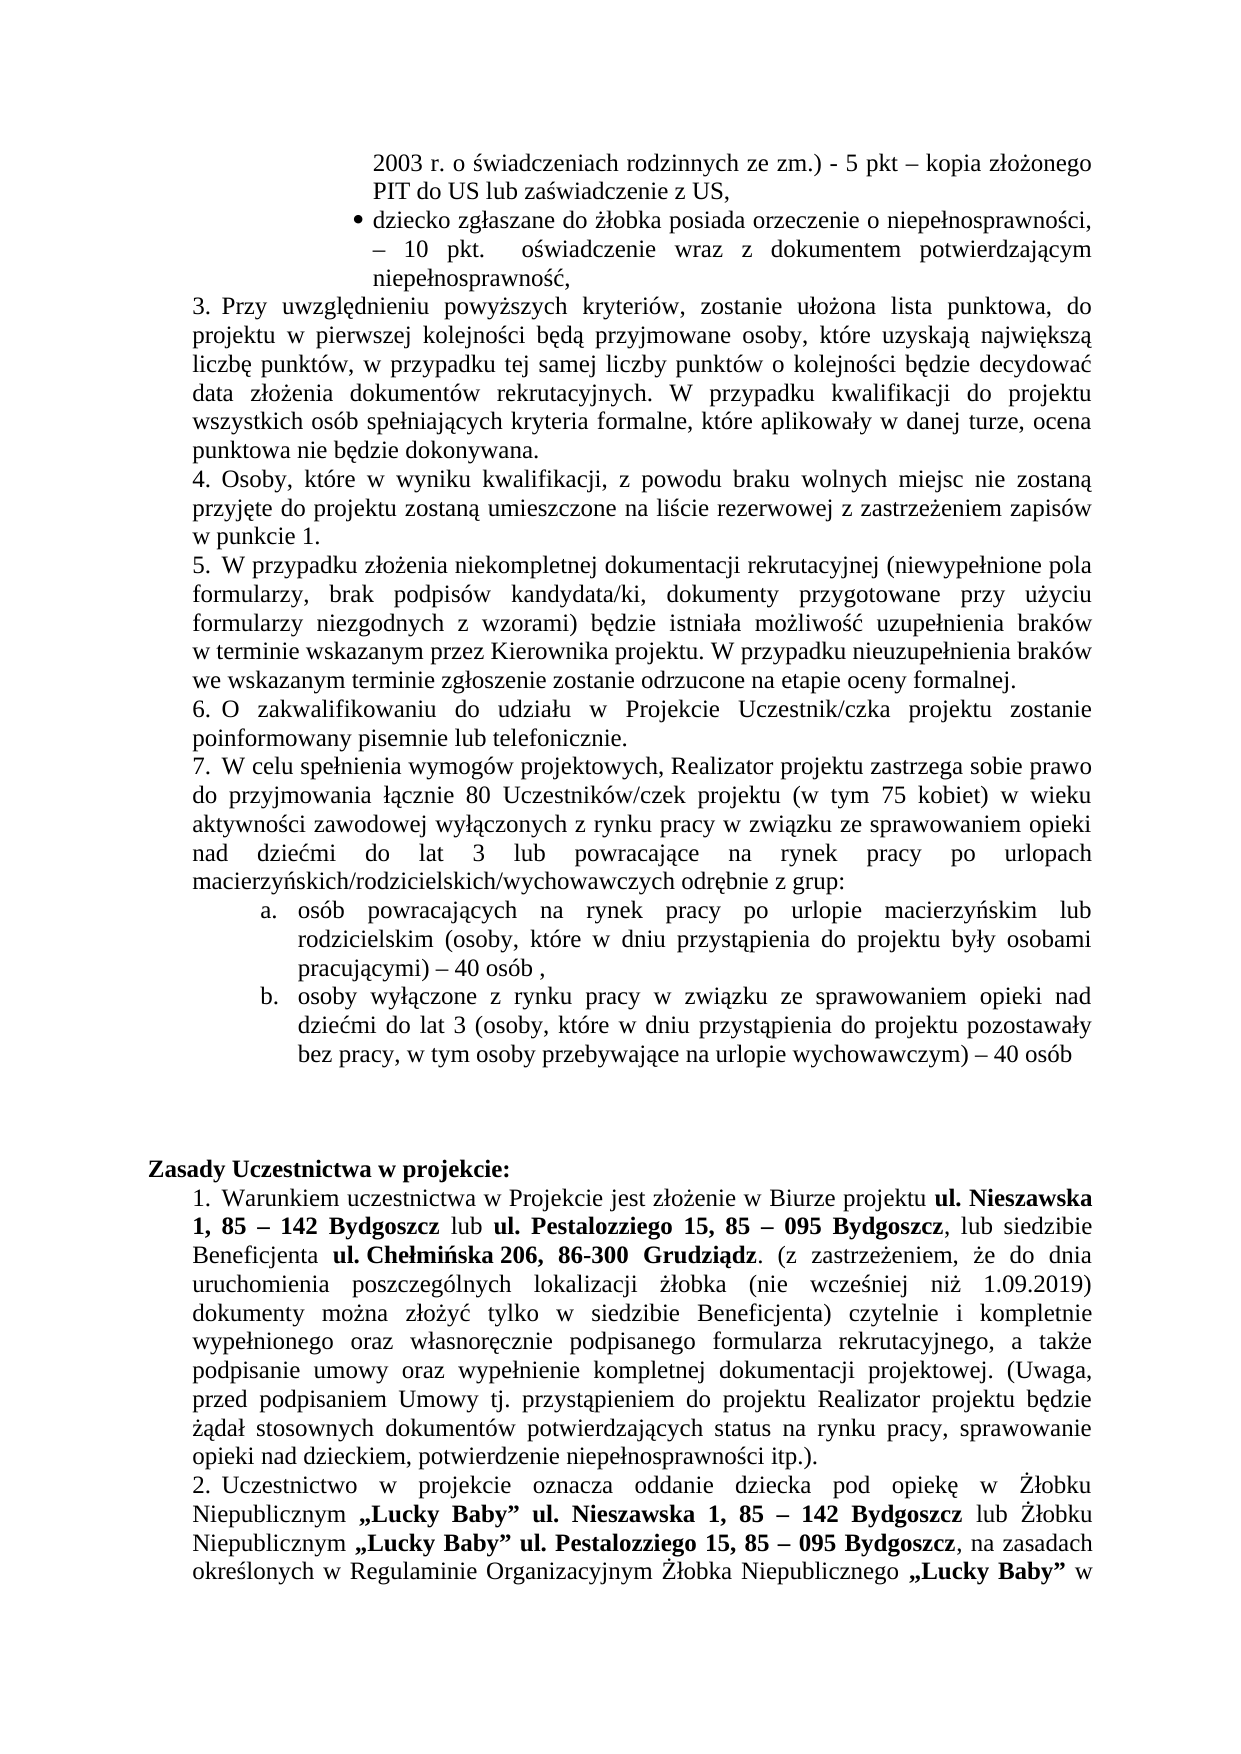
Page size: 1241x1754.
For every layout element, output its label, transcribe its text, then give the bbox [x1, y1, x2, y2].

list Przy uwzględnieniu powyższych kryteriów, zostanie ułożona lista punktowa, do projektu w pierwszej kolejności będą przyjmowane osoby, które uzyskają największą liczbę punktów, w przypadku tej samej liczby punktów o kolejności będzie decydować data złożenia dokumentów rekrutacyjnych. W przypadku kwalifikacji do projektu wszystkich osób spełniających kryteria formalne, które aplikowały w danej turze, ocena punktowa nie będzie dokonywana. [192, 291, 1093, 464]
list Uczestnictwo w projekcie oznacza oddanie dziecka pod opiekę w Żłobku Niepublicznym „Lucky Baby” ul. Nieszawska 1, 85 – 142 Bydgoszcz lub Żłobku Niepublicznym „Lucky Baby” ul. Pestalozziego 15, 85 – 095 Bydgoszcz, na zasadach określonych w Regulaminie Organizacyjnym Żłobka Niepublicznego „Lucky Baby” w [192, 1470, 1093, 1585]
list Osoby, które w wyniku kwalifikacji, z powodu braku wolnych miejsc nie zostaną przyjęte do projektu zostaną umieszczone na liście rezerwowej z zastrzeżeniem zapisów w punkcie 1. [192, 464, 1093, 550]
list O zakwalifikowaniu do udziału w Projekcie Uczestnik/czka projektu zostanie poinformowany pisemnie lub telefonicznie. [192, 694, 1093, 751]
list osoby wyłączone z rynku pracy w związku ze sprawowaniem opieki nad dziećmi do lat 3 (osoby, które w dniu przystąpienia do projektu pozostawały bez pracy, w tym osoby przebywające na urlopie wychowawczym) – 40 osób [260, 981, 1093, 1068]
list 2003 r. o świadczeniach rodzinnych ze zm.) - 5 pkt – kopia złożonego PIT do US lub zaświadczenie z US, [354, 148, 1093, 205]
list W celu spełnienia wymogów projektowych, Realizator projektu zastrzega sobie prawo do przyjmowania łącznie 80 Uczestników/czek projektu (w tym 75 kobiet) w wieku aktywności zawodowej wyłączonych z rynku pracy w związku ze sprawowaniem opieki nad dziećmi do lat 3 lub powracające na rynek pracy po urlopach macierzyńskich/rodzicielskich/wychowawczych odrębnie z grup: [192, 751, 1093, 895]
list osób powracających na rynek pracy po urlopie macierzyńskim lub rodzicielskim (osoby, które w dniu przystąpienia do projektu były osobami pracującymi) – 40 osób , [260, 895, 1093, 981]
text Zasady Uczestnictwa w projekcie: [148, 1154, 1093, 1183]
list dziecko zgłaszane do żłobka posiada orzeczenie o niepełnosprawności, – 10 pkt. oświadczenie wraz z dokumentem potwierdzającym niepełnosprawność, [354, 205, 1093, 291]
list Warunkiem uczestnictwa w Projekcie jest złożenie w Biurze projektu ul. Nieszawska 1, 85 – 142 Bydgoszcz lub ul. Pestalozziego 15, 85 – 095 Bydgoszcz, lub siedzibie Beneficjenta ul. Chełmińska 206, 86-300 Grudziądz. (z zastrzeżeniem, że do dnia uruchomienia poszczególnych lokalizacji żłobka (nie wcześniej niż 1.09.2019) dokumenty można złożyć tylko w siedzibie Beneficjenta) czytelnie i kompletnie wypełnionego oraz własnoręcznie podpisanego formularza rekrutacyjnego, a także podpisanie umowy oraz wypełnienie kompletnej dokumentacji projektowej. (Uwaga, przed podpisaniem Umowy tj. przystąpieniem do projektu Realizator projektu będzie żądał stosownych dokumentów potwierdzających status na rynku pracy, sprawowanie opieki nad dzieckiem, potwierdzenie niepełnosprawności itp.). [192, 1183, 1093, 1470]
list W przypadku złożenia niekompletnej dokumentacji rekrutacyjnej (niewypełnione pola formularzy, brak podpisów kandydata/ki, dokumenty przygotowane przy użyciu formularzy niezgodnych z wzorami) będzie istniała możliwość uzupełnienia braków w terminie wskazanym przez Kierownika projektu. W przypadku nieuzupełnienia braków we wskazanym terminie zgłoszenie zostanie odrzucone na etapie oceny formalnej. [192, 550, 1093, 694]
